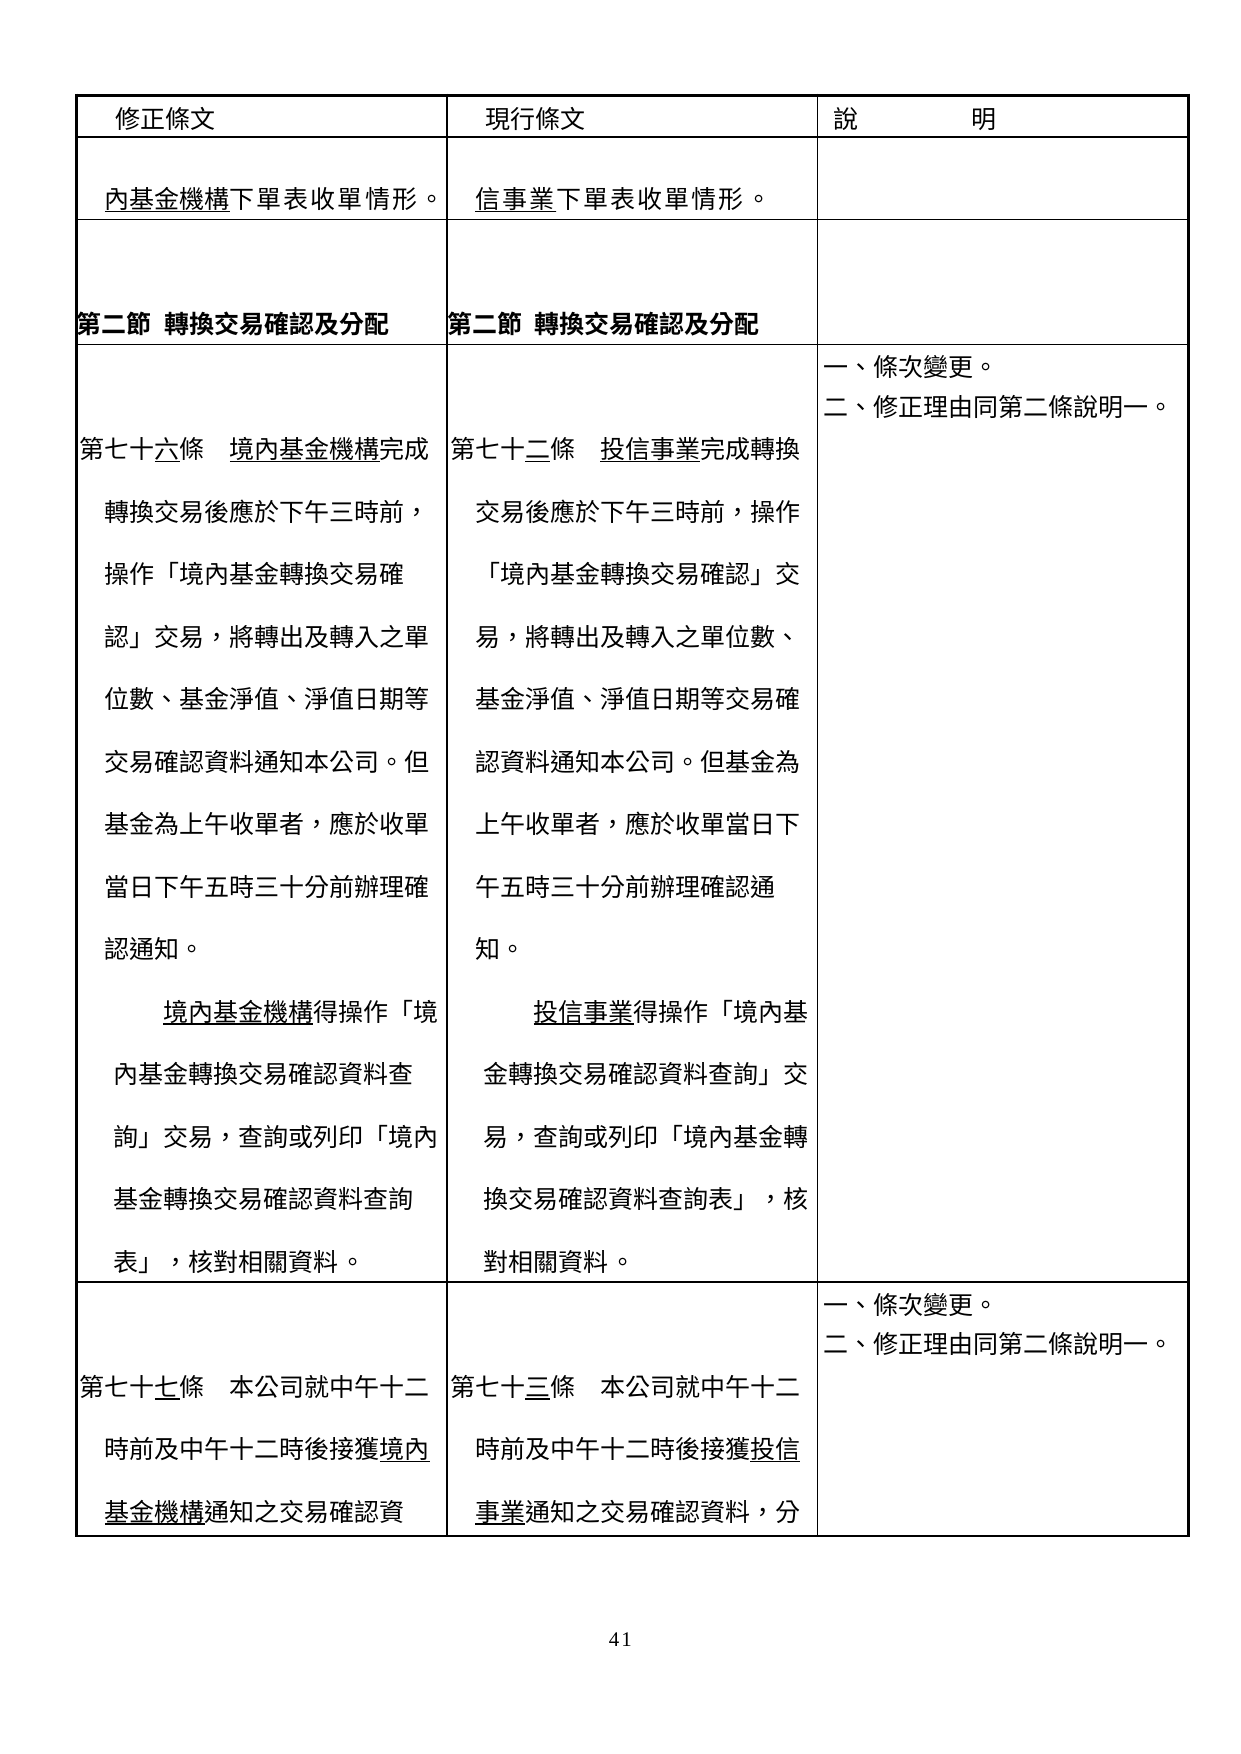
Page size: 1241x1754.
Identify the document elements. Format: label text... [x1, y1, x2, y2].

table_header 修正條文 [78, 97, 446, 136]
table_cell 一、條次變更。 二、修正理由同第二條說明一。 [818, 345, 1187, 1281]
table_cell 第七十六條 境內基金機構完成轉換交易後應於下午三時前，操作「境內基金轉換交易確認」交易，將轉出及轉入之單位數、基金淨值、淨值日期等交易確認資料通知本公司。但基金為上午收單者，應於收單當日下午五時三十分前辦理確認通知。 境內基金機構得操作「境內基金轉換交易確認資料查詢」交易，查詢或列印「境內基金轉換交易確認資料查詢表」，核對相關資料。 [78, 345, 446, 1281]
table_header 現行條文 [448, 97, 817, 136]
table_cell 一、條次變更。 二、修正理由同第二條說明一。 [818, 1283, 1187, 1535]
table_cell 第七十二條 投信事業完成轉換交易後應於下午三時前，操作「境內基金轉換交易確認」交易，將轉出及轉入之單位數、基金淨值、淨值日期等交易確認資料通知本公司。但基金為上午收單者，應於收單當日下午五時三十分前辦理確認通知。 投信事業得操作「境內基金轉換交易確認資料查詢」交易，查詢或列印「境內基金轉換交易確認資料查詢表」，核對相關資料。 [448, 345, 817, 1281]
table_cell 第二節 轉換交易確認及分配 [448, 220, 817, 343]
table_cell 第七十三條 本公司就中午十二時前及中午十二時後接獲投信事業通知之交易確認資料，分 [448, 1283, 817, 1535]
table_cell [818, 220, 1187, 343]
table_cell [818, 138, 1187, 218]
table_header 說 明 [818, 97, 1187, 136]
table_cell 內基金機構下單表收單情形。 [78, 138, 446, 218]
table_cell 第二節 轉換交易確認及分配 [78, 220, 446, 343]
table_cell 信事業下單表收單情形。 [448, 138, 817, 218]
table_cell 第七十七條 本公司就中午十二時前及中午十二時後接獲境內基金機構通知之交易確認資 [78, 1283, 446, 1535]
